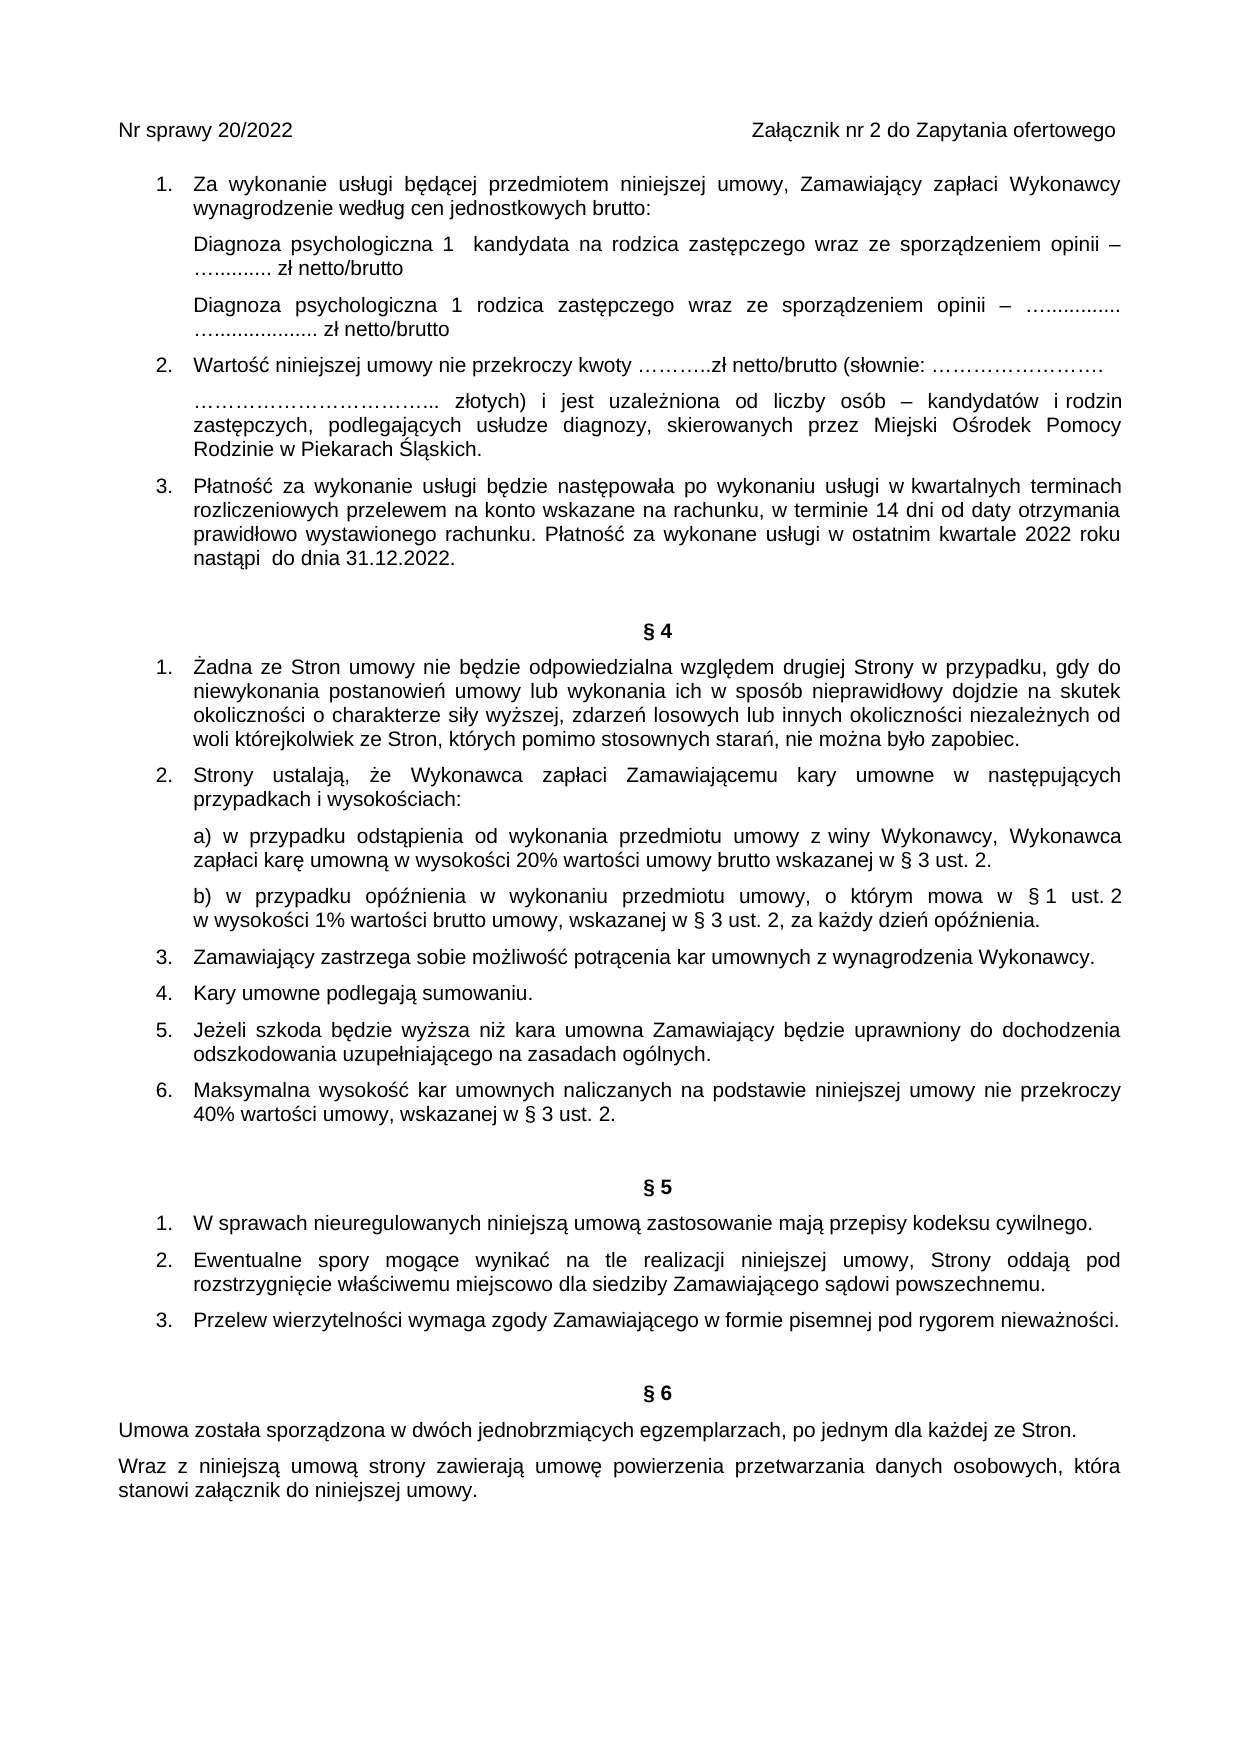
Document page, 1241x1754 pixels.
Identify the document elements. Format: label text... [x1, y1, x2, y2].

list W sprawach nieuregulowanych niniejszą umową zastosowanie mają przepisy kodeksu cywilnego. [156, 1211, 1122, 1235]
list § 6 [156, 1381, 1122, 1405]
list § 4 [156, 618, 1122, 642]
list a) w przypadku odstąpienia od wykonania przedmiotu umowy z winy Wykonawcy, Wykonawca zapłaci karę umowną w wysokości 20% wartości umowy brutto wskazanej w § 3 ust. 2. [156, 824, 1122, 872]
list Płatność za wykonanie usługi będzie następowała po wykonaniu usługi w kwartalnych terminach rozliczeniowych przelewem na konto wskazane na rachunku, w terminie 14 dni od daty otrzymania prawidłowo wystawionego rachunku. Płatność za wykonane usługi w ostatnim kwartale 2022 roku nastąpi do dnia 31.12.2022. [156, 474, 1122, 569]
list Diagnoza psychologiczna 1 rodzica zastępczego wraz ze sporządzeniem opinii – ….............….................. zł netto/brutto [156, 292, 1122, 340]
text Wraz z niniejszą umową strony zawierają umowę powierzenia przetwarzania danych osobowych, która stanowi załącznik do niniejszej umowy. [118, 1454, 1122, 1502]
list Maksymalna wysokość kar umownych naliczanych na podstawie niniejszej umowy nie przekroczy 40% wartości umowy, wskazanej w § 3 ust. 2. [156, 1078, 1122, 1126]
list Wartość niniejszej umowy nie przekroczy kwoty ………..zł netto/brutto (słownie: ……………………. [156, 353, 1122, 377]
text Umowa została sporządzona w dwóch jednobrzmiących egzemplarzach, po jednym dla każdej ze Stron. [118, 1417, 1122, 1441]
list Strony ustalają, że Wykonawca zapłaci Zamawiającemu kary umowne w następujących przypadkach i wysokościach: [156, 763, 1122, 811]
list Kary umowne podlegają sumowaniu. [156, 981, 1122, 1005]
list Przelew wierzytelności wymaga zgody Zamawiającego w formie pisemnej pod rygorem nieważności. [156, 1308, 1122, 1332]
list Diagnoza psychologiczna 1 kandydata na rodzica zastępczego wraz ze sporządzeniem opinii – ….......... zł netto/brutto [156, 232, 1122, 280]
list Jeżeli szkoda będzie wyższa niż kara umowna Zamawiający będzie uprawniony do dochodzenia odszkodowania uzupełniającego na zasadach ogólnych. [156, 1017, 1122, 1065]
list Żadna ze Stron umowy nie będzie odpowiedzialna względem drugiej Strony w przypadku, gdy do niewykonania postanowień umowy lub wykonania ich w sposób nieprawidłowy dojdzie na skutek okoliczności o charakterze siły wyższej, zdarzeń losowych lub innych okoliczności niezależnych od woli którejkolwiek ze Stron, których pomimo stosownych starań, nie można było zapobiec. [156, 655, 1122, 751]
list Ewentualne spory mogące wynikać na tle realizacji niniejszej umowy, Strony oddają pod rozstrzygnięcie właściwemu miejscowo dla siedziby Zamawiającego sądowi powszechnemu. [156, 1248, 1122, 1296]
list b) w przypadku opóźnienia w wykonaniu przedmiotu umowy, o którym mowa w § 1 ust. 2 w wysokości 1% wartości brutto umowy, wskazanej w § 3 ust. 2, za każdy dzień opóźnienia. [156, 884, 1122, 932]
list Za wykonanie usługi będącej przedmiotem niniejszej umowy, Zamawiający zapłaci Wykonawcy wynagrodzenie według cen jednostkowych brutto: [156, 172, 1122, 219]
list § 5 [156, 1175, 1122, 1199]
list Zamawiający zastrzega sobie możliwość potrącenia kar umownych z wynagrodzenia Wykonawcy. [156, 944, 1122, 968]
list ……………………………... złotych) i jest uzależniona od liczby osób – kandydatów i rodzin zastępczych, podlegających usłudze diagnozy, skierowanych przez Miejski Ośrodek Pomocy Rodzinie w Piekarach Śląskich. [156, 389, 1122, 461]
